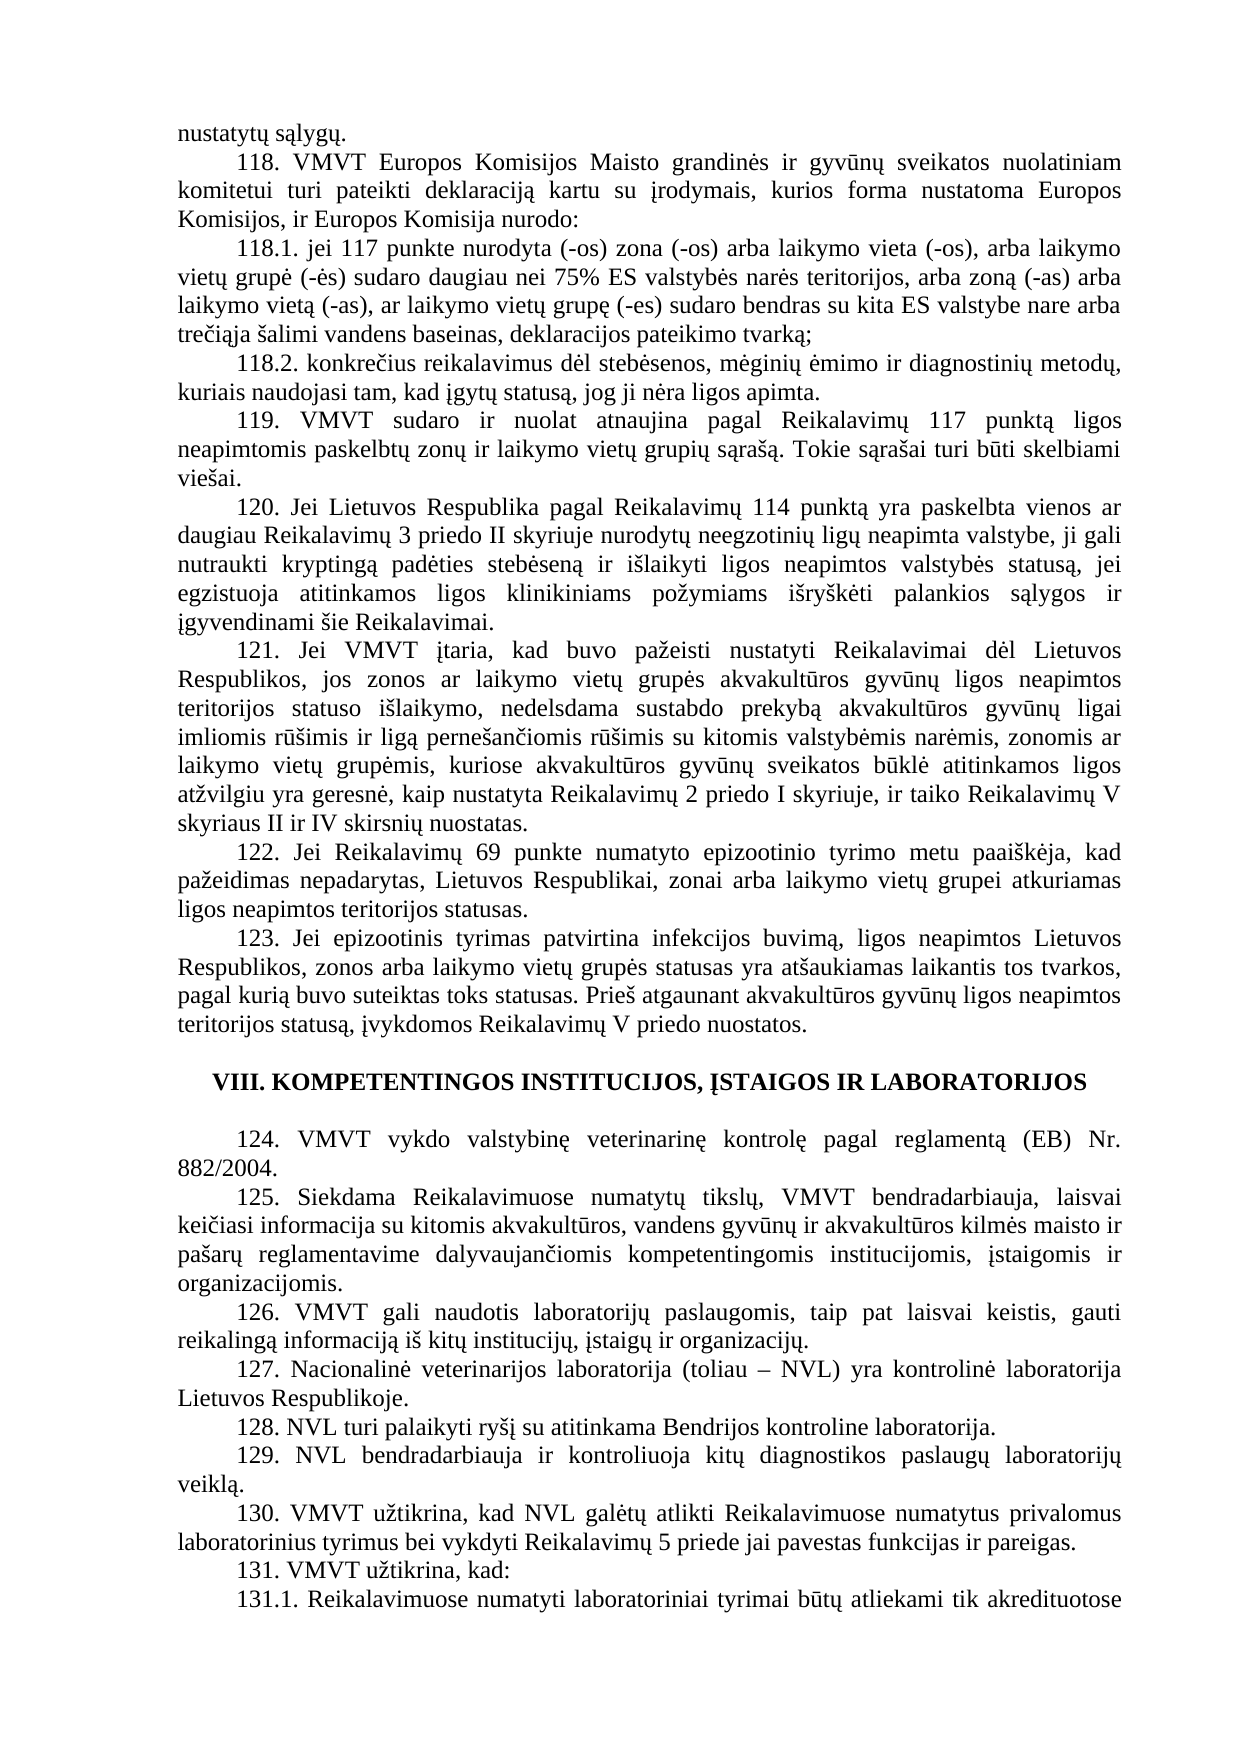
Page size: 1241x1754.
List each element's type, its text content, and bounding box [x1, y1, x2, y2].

text nustatytų sąlygų. [177, 118, 1122, 147]
text 127. Nacionalinė veterinarijos laboratorija (toliau – NVL) yra kontrolinė laboratorija Lietuvos Respublikoje. [177, 1354, 1122, 1412]
text 124. VMVT vykdo valstybinę veterinarinę kontrolę pagal reglamentą (EB) Nr. 882/2004. [177, 1124, 1122, 1182]
text 131. VMVT užtikrina, kad: [177, 1556, 1122, 1584]
text 131.1. Reikalavimuose numatyti laboratoriniai tyrimai būtų atliekami tik akredituotose [177, 1584, 1122, 1613]
text 126. VMVT gali naudotis laboratorijų paslaugomis, taip pat laisvai keistis, gauti reikalingą informaciją iš kitų institucijų, įstaigų ir organizacijų. [177, 1297, 1122, 1354]
text 121. Jei VMVT įtaria, kad buvo pažeisti nustatyti Reikalavimai dėl Lietuvos Respublikos, jos zonos ar laikymo vietų grupės akvakultūros gyvūnų ligos neapimtos teritorijos statuso išlaikymo, nedelsdama sustabdo prekybą akvakultūros gyvūnų ligai imliomis rūšimis ir ligą pernešančiomis rūšimis su kitomis valstybėmis narėmis, zonomis ar laikymo vietų grupėmis, kuriose akvakultūros gyvūnų sveikatos būklė atitinkamos ligos atžvilgiu yra geresnė, kaip nustatyta Reikalavimų 2 priedo I skyriuje, ir taiko Reikalavimų V skyriaus II ir IV skirsnių nuostatas. [177, 636, 1122, 837]
text 120. Jei Lietuvos Respublika pagal Reikalavimų 114 punktą yra paskelbta vienos ar daugiau Reikalavimų 3 priedo II skyriuje nurodytų neegzotinių ligų neapimta valstybe, ji gali nutraukti kryptingą padėties stebėseną ir išlaikyti ligos neapimtos valstybės statusą, jei egzistuoja atitinkamos ligos klinikiniams požymiams išryškėti palankios sąlygos ir įgyvendinami šie Reikalavimai. [177, 492, 1122, 636]
text 129. NVL bendradarbiauja ir kontroliuoja kitų diagnostikos paslaugų laboratorijų veiklą. [177, 1441, 1122, 1498]
text VIII. KOMPETENTINGOS INSTITUCIJOS, ĮSTAIGOS IR LABORATORIJOS [177, 1067, 1122, 1096]
text 125. Siekdama Reikalavimuose numatytų tikslų, VMVT bendradarbiauja, laisvai keičiasi informacija su kitomis akvakultūros, vandens gyvūnų ir akvakultūros kilmės maisto ir pašarų reglamentavime dalyvaujančiomis kompetentingomis institucijomis, įstaigomis ir organizacijomis. [177, 1182, 1122, 1297]
text 130. VMVT užtikrina, kad NVL galėtų atlikti Reikalavimuose numatytus privalomus laboratorinius tyrimus bei vykdyti Reikalavimų 5 priede jai pavestas funkcijas ir pareigas. [177, 1498, 1122, 1556]
text 118.1. jei 117 punkte nurodyta (-os) zona (-os) arba laikymo vieta (-os), arba laikymo vietų grupė (-ės) sudaro daugiau nei 75% ES valstybės narės teritorijos, arba zoną (-as) arba laikymo vietą (-as), ar laikymo vietų grupę (-es) sudaro bendras su kita ES valstybe nare arba trečiąja šalimi vandens baseinas, deklaracijos pateikimo tvarką; [177, 233, 1122, 348]
text 122. Jei Reikalavimų 69 punkte numatyto epizootinio tyrimo metu paaiškėja, kad pažeidimas nepadarytas, Lietuvos Respublikai, zonai arba laikymo vietų grupei atkuriamas ligos neapimtos teritorijos statusas. [177, 837, 1122, 923]
text 118.2. konkrečius reikalavimus dėl stebėsenos, mėginių ėmimo ir diagnostinių metodų, kuriais naudojasi tam, kad įgytų statusą, jog ji nėra ligos apimta. [177, 348, 1122, 406]
text 128. NVL turi palaikyti ryšį su atitinkama Bendrijos kontroline laboratorija. [177, 1412, 1122, 1441]
text 118. VMVT Europos Komisijos Maisto grandinės ir gyvūnų sveikatos nuolatiniam komitetui turi pateikti deklaraciją kartu su įrodymais, kurios forma nustatoma Europos Komisijos, ir Europos Komisija nurodo: [177, 147, 1122, 233]
text 119. VMVT sudaro ir nuolat atnaujina pagal Reikalavimų 117 punktą ligos neapimtomis paskelbtų zonų ir laikymo vietų grupių sąrašą. Tokie sąrašai turi būti skelbiami viešai. [177, 406, 1122, 492]
text 123. Jei epizootinis tyrimas patvirtina infekcijos buvimą, ligos neapimtos Lietuvos Respublikos, zonos arba laikymo vietų grupės statusas yra atšaukiamas laikantis tos tvarkos, pagal kurią buvo suteiktas toks statusas. Prieš atgaunant akvakultūros gyvūnų ligos neapimtos teritorijos statusą, įvykdomos Reikalavimų V priedo nuostatos. [177, 923, 1122, 1038]
